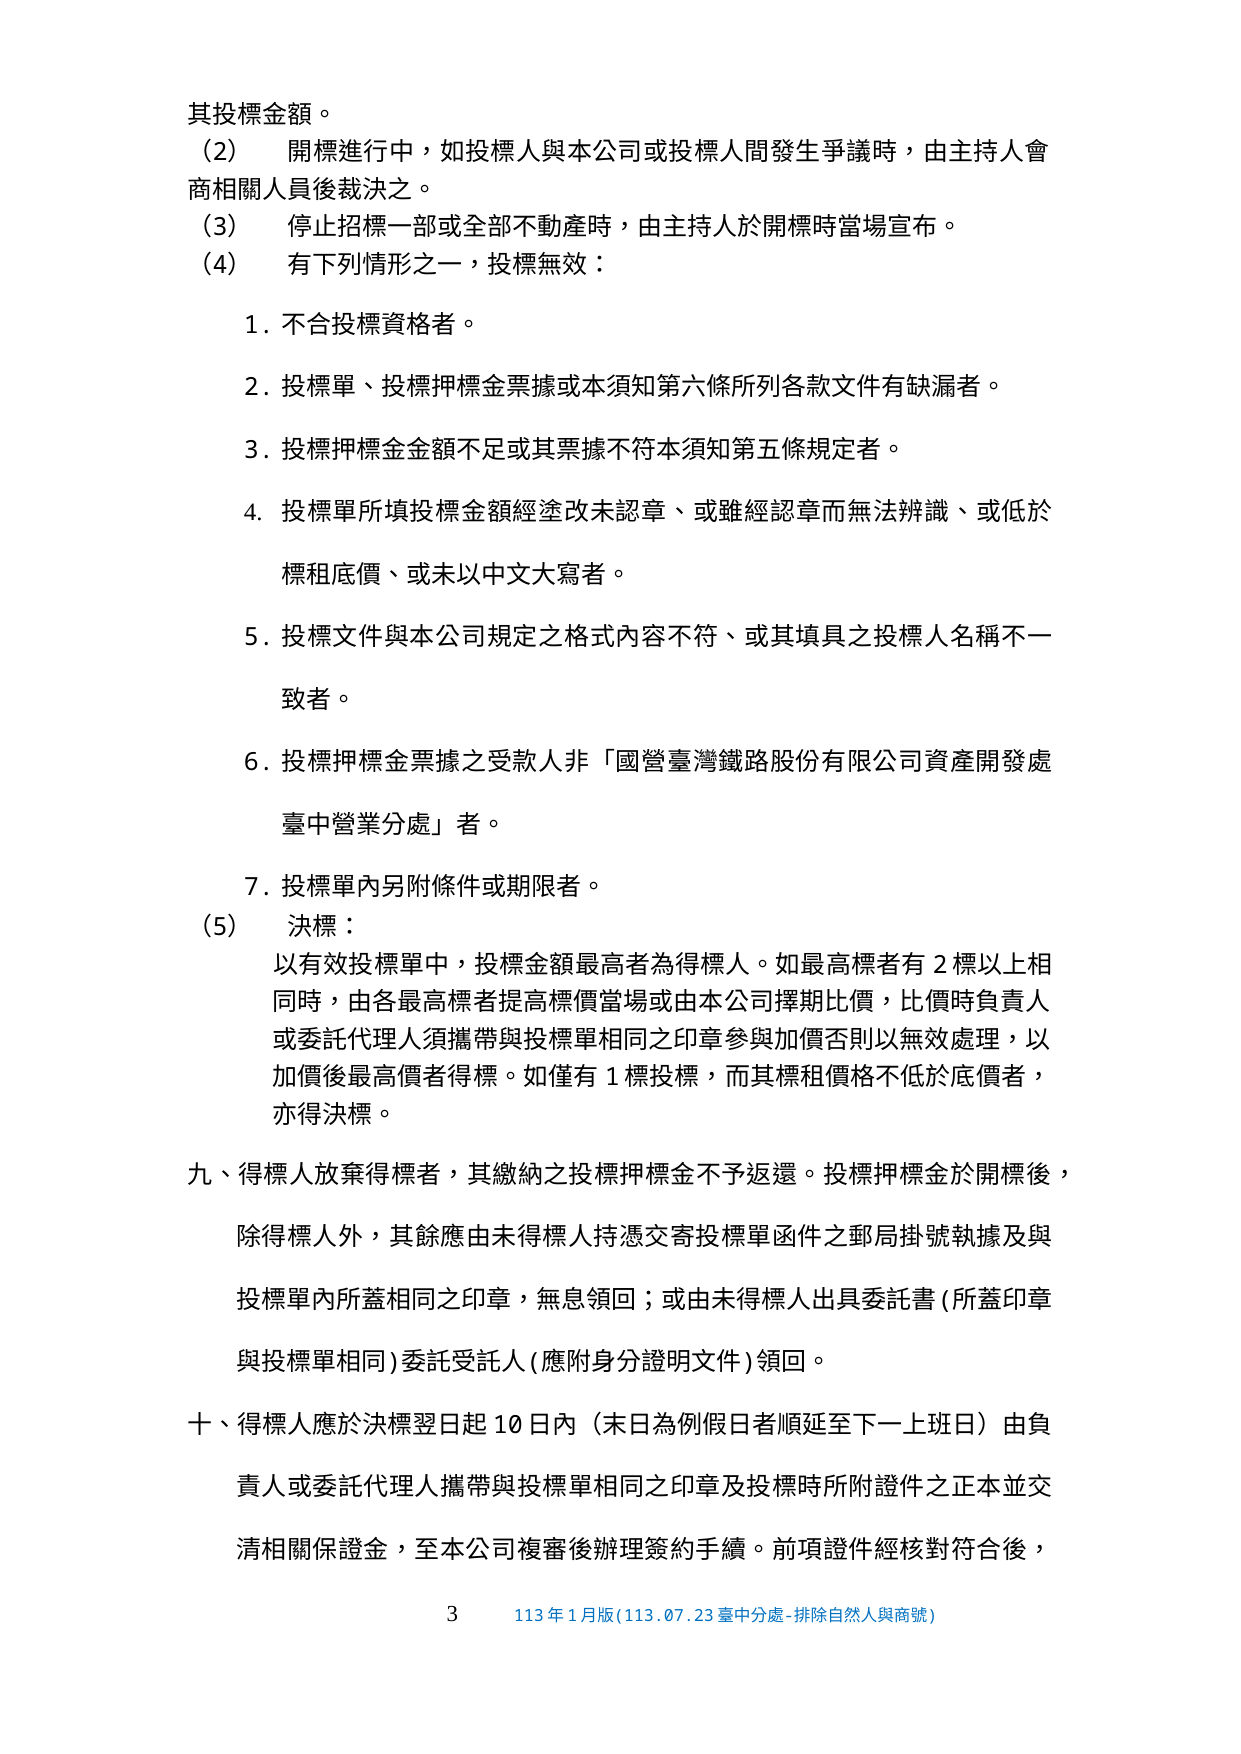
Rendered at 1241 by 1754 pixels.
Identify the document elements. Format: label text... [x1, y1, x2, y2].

list 投標押標金票據之受款人非「國營臺灣鐵路股份有限公司資產開發處臺中營業分處」者。 [244, 718, 1053, 843]
list 由本公司派員前往郵局，於截止投標時間屆滿時，開啟信箱取回投標函件，於開標時當眾點明拆封，並就最高投標金額及次高投標金額者進行審查，經審查有投標無效者，則按投標金額高低依序遞補審查，並公布所有投標人及其投標金額。 [187, 93, 1051, 131]
text 以有效投標單中，投標金額最高者為得標人。如最高標者有2標以上相同時，由各最高標者提高標價當場或由本公司擇期比價，比價時負責人或委託代理人須攜帶與投標單相同之印章參與加價否則以無效處理，以加價後最高價者得標。如僅有1標投標，而其標租價格不低於底價者，亦得決標。 [272, 943, 1053, 1131]
text 九、得標人放棄得標者，其繳納之投標押標金不予返還。投標押標金於開標後，除得標人外，其餘應由未得標人持憑交寄投標單函件之郵局掛號執據及與投標單內所蓋相同之印章，無息領回；或由未得標人出具委託書(所蓋印章與投標單相同)委託受託人(應附身分證明文件)領回。 [187, 1131, 1053, 1381]
list 投標單所填投標金額經塗改未認章、或雖經認章而無法辨識、或低於標租底價、或未以中文大寫者。 [244, 468, 1053, 593]
list 投標單內另附條件或期限者。 [244, 843, 1053, 906]
list 投標單、投標押標金票據或本須知第六條所列各款文件有缺漏者。 [244, 343, 1053, 406]
list 投標文件與本公司規定之格式內容不符、或其填具之投標人名稱不一致者。 [244, 593, 1053, 718]
list 停止招標一部或全部不動產時，由主持人於開標時當場宣布。 [187, 206, 1051, 243]
list 投標押標金金額不足或其票據不符本須知第五條規定者。 [244, 406, 1053, 468]
list 開標進行中，如投標人與本公司或投標人間發生爭議時，由主持人會商相關人員後裁決之。 [187, 131, 1051, 206]
list 有下列情形之一，投標無效： [187, 243, 1051, 281]
list 不合投標資格者。 [244, 281, 1053, 343]
text 十、得標人應於決標翌日起10日內（末日為例假日者順延至下一上班日）由負責人或委託代理人攜帶與投標單相同之印章及投標時所附證件之正本並交清相關保證金，至本公司複審後辦理簽約手續。前項證件經核對符合後， [187, 1381, 1053, 1568]
list 決標： [187, 906, 1051, 943]
